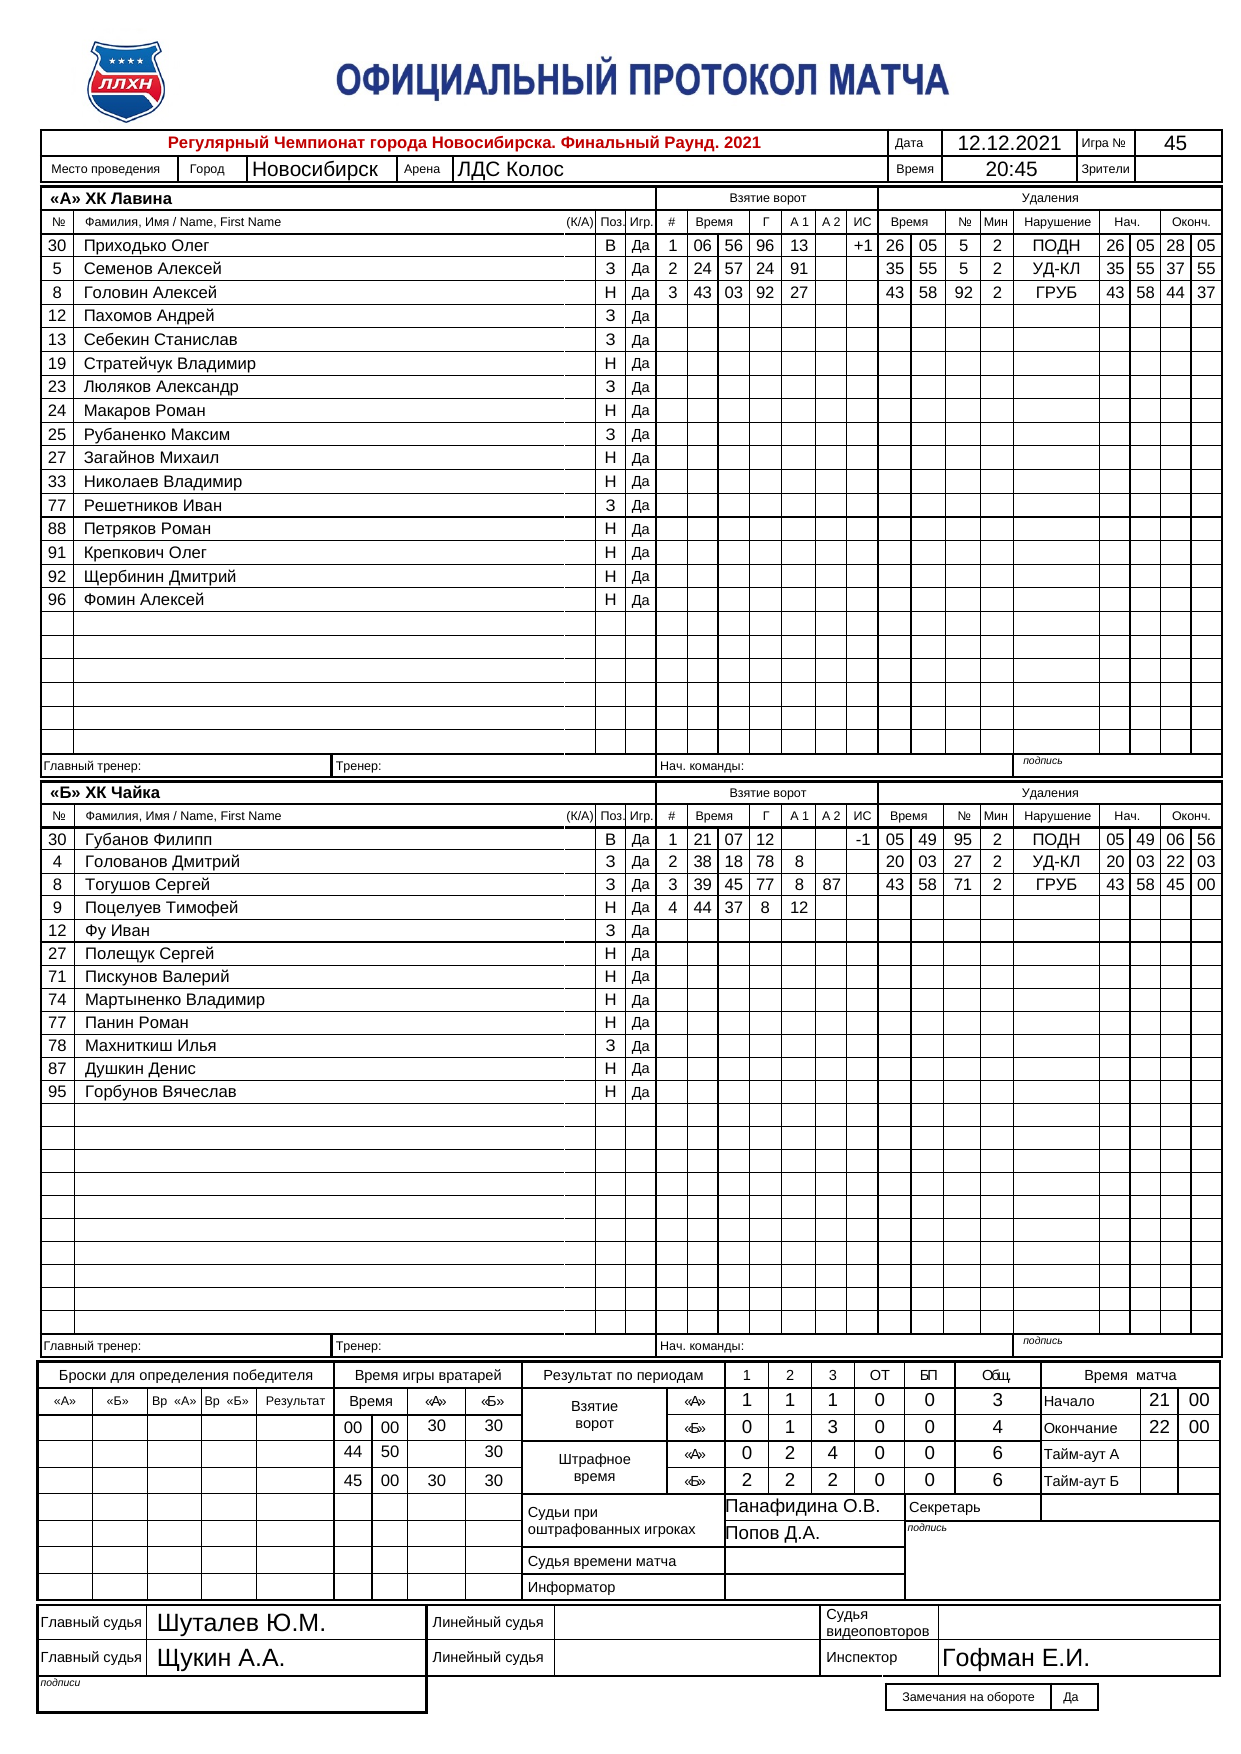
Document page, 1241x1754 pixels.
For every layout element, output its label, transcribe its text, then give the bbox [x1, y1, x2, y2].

table_cell [782, 446, 815, 469]
table_cell [912, 1219, 943, 1241]
table_cell [847, 399, 877, 422]
table_cell [74, 636, 564, 658]
table_cell Да [626, 257, 655, 280]
table_cell [1161, 1173, 1190, 1195]
table_cell Г [750, 211, 781, 233]
table_cell [944, 1196, 980, 1218]
table_cell [565, 281, 595, 303]
table_cell [1131, 920, 1160, 941]
table_cell [981, 1150, 1013, 1172]
table_cell 28 [1161, 235, 1190, 256]
table_cell Оконч. [1161, 211, 1221, 233]
table_cell [816, 257, 846, 280]
table_cell [847, 1150, 877, 1172]
table_cell ИС [847, 211, 877, 233]
table_cell [946, 399, 980, 422]
table_cell Шуталев Ю.М. [147, 1606, 425, 1639]
table_cell [879, 565, 910, 587]
table_cell [565, 1127, 595, 1149]
table_cell [202, 1468, 256, 1493]
table_cell [335, 1494, 371, 1520]
table_cell [626, 1265, 655, 1287]
table_cell [879, 494, 910, 516]
table_cell [847, 328, 877, 351]
table_cell [596, 636, 625, 658]
table_cell [1131, 943, 1160, 964]
table_cell [1100, 1288, 1129, 1310]
table_cell [981, 896, 1013, 918]
table_cell [1100, 565, 1129, 587]
table_cell [596, 1242, 625, 1264]
table_cell 57 [719, 257, 749, 280]
table_cell [1161, 494, 1190, 516]
table_cell [596, 1219, 625, 1241]
table_cell [1161, 1265, 1190, 1287]
table_cell [847, 943, 877, 964]
table_header «Б» ХК Чайка [42, 783, 655, 803]
table_cell [42, 1219, 74, 1241]
table_cell [944, 1035, 980, 1057]
table_cell [816, 1265, 846, 1287]
table_cell [847, 612, 877, 634]
table_cell [42, 659, 73, 682]
table_cell [657, 470, 687, 493]
table_cell подпись [1014, 1335, 1221, 1356]
table_cell [626, 1150, 655, 1172]
table_cell [879, 1012, 910, 1033]
table_cell 00 [1192, 874, 1221, 895]
table_cell Да [626, 1058, 655, 1079]
table_cell [1161, 989, 1190, 1011]
table_cell [879, 470, 910, 493]
table_cell [719, 1081, 749, 1103]
table_cell [596, 1150, 625, 1172]
table_cell 03 [1131, 850, 1160, 872]
table_cell [42, 707, 73, 729]
table_cell [816, 588, 846, 611]
table_cell [847, 1081, 877, 1103]
table_cell [944, 1242, 980, 1264]
table_cell З [596, 494, 625, 516]
table_cell [981, 1242, 1013, 1264]
table_cell [565, 707, 595, 729]
table_cell [782, 1058, 815, 1079]
table_cell [596, 707, 625, 729]
table_cell [847, 920, 877, 941]
table_cell [74, 612, 564, 634]
table_cell Поз. [596, 211, 625, 233]
table_cell [750, 943, 781, 964]
table_cell [946, 683, 980, 706]
table_cell [657, 399, 687, 422]
table_cell [1131, 1150, 1160, 1172]
table_cell [879, 966, 910, 987]
table_cell [879, 683, 910, 706]
table_cell [1192, 920, 1221, 941]
table_cell [912, 966, 943, 987]
table_cell [981, 376, 1013, 398]
table_cell Да [626, 328, 655, 351]
table_cell [1100, 896, 1129, 918]
table_cell [1131, 612, 1160, 634]
table_cell [750, 446, 781, 469]
table_cell Н [596, 966, 625, 987]
table_cell [847, 683, 877, 706]
table_cell 38 [688, 850, 717, 872]
table_cell [981, 423, 1013, 445]
table_cell [1100, 399, 1129, 422]
table_cell [816, 518, 846, 540]
table_cell 58 [912, 281, 945, 303]
table_cell [202, 1494, 256, 1520]
table_cell «А» [668, 1389, 724, 1413]
table_cell [1014, 352, 1099, 374]
table_cell [879, 730, 910, 753]
table_cell [981, 565, 1013, 587]
table_cell [782, 470, 815, 493]
table_cell Гофман Е.И. [939, 1640, 1219, 1675]
table_cell [373, 1494, 407, 1520]
table_cell [879, 399, 910, 422]
table_cell [39, 1547, 92, 1573]
table_header Общ. [956, 1363, 1040, 1387]
table_cell [428, 1677, 882, 1711]
table_cell [1192, 1265, 1221, 1287]
table_cell [750, 1058, 781, 1079]
table_cell [879, 1196, 910, 1218]
table_cell Игр. [626, 805, 655, 826]
table_cell [879, 305, 910, 327]
table_cell [847, 565, 877, 587]
table_cell Н [596, 1012, 625, 1033]
table_cell [981, 920, 1013, 941]
table_cell [626, 1242, 655, 1264]
table_cell 00 [335, 1416, 371, 1440]
table_cell [847, 588, 877, 611]
table_cell [981, 943, 1013, 964]
table_cell [1100, 920, 1129, 941]
table_cell [1161, 541, 1190, 564]
table_cell [879, 659, 910, 682]
table_cell # [657, 211, 687, 233]
table_cell [148, 1574, 201, 1599]
table_cell [946, 659, 980, 682]
table_cell [912, 636, 945, 658]
table_cell 23 [42, 376, 73, 398]
table_cell [688, 636, 717, 658]
table_cell [93, 1521, 147, 1546]
table_cell [879, 1058, 910, 1079]
table_cell З [596, 423, 625, 445]
table_cell [946, 494, 980, 516]
table_cell Нарушение [1014, 211, 1099, 233]
table_cell Фу Иван [75, 920, 564, 941]
table_cell [912, 1058, 943, 1079]
table_cell 0 [855, 1442, 904, 1467]
table_cell [782, 943, 815, 964]
table_cell [1161, 518, 1190, 540]
table_cell [879, 1104, 910, 1126]
table_cell [1192, 1173, 1221, 1195]
table_cell [148, 1521, 201, 1546]
table_cell [466, 1521, 521, 1546]
table_header 12.12.2021 [943, 131, 1076, 155]
table_cell [912, 659, 945, 682]
table_cell [782, 399, 815, 422]
table_cell [879, 1265, 910, 1287]
table_cell 37 [719, 896, 749, 918]
table_cell [847, 1035, 877, 1057]
table_cell [816, 235, 846, 256]
table_cell Да [626, 518, 655, 540]
table_cell 49 [912, 829, 943, 849]
table_cell [782, 494, 815, 516]
table_cell 2 [981, 874, 1013, 895]
table_cell [1014, 328, 1099, 351]
table_cell [657, 1127, 687, 1149]
table_cell [1131, 1242, 1160, 1264]
table_cell [1100, 494, 1129, 516]
table_cell 78 [750, 850, 781, 872]
table_cell [1131, 636, 1160, 658]
table_cell [1192, 1288, 1221, 1310]
table_cell [879, 1242, 910, 1264]
table_cell Г [750, 805, 781, 826]
table_cell [1131, 376, 1160, 398]
table_cell [946, 328, 980, 351]
table_cell [981, 1288, 1013, 1310]
table_cell [879, 636, 910, 658]
table_cell [688, 966, 717, 987]
table_cell [782, 423, 815, 445]
table_cell [657, 376, 687, 398]
table_cell [1192, 943, 1221, 964]
table_cell [565, 850, 595, 872]
table_cell Семенов Алексей [74, 257, 564, 280]
table_cell [1131, 399, 1160, 422]
table_cell 92 [750, 281, 781, 303]
table_cell [657, 1265, 687, 1287]
table_cell [1192, 707, 1221, 729]
table_cell Щукин А.А. [147, 1640, 425, 1675]
table_cell [847, 989, 877, 1011]
table_cell 24 [42, 399, 73, 422]
table_cell Время [879, 211, 945, 233]
table_cell [257, 1521, 333, 1546]
table_cell 4 [42, 850, 74, 872]
table_cell [981, 446, 1013, 469]
table_cell [981, 352, 1013, 374]
table_cell [626, 1219, 655, 1241]
table_cell [816, 730, 846, 753]
table_cell [939, 1606, 1219, 1639]
table_cell [1100, 966, 1129, 987]
table_cell [750, 541, 781, 564]
table_cell [750, 1265, 781, 1287]
table_cell «А» [39, 1389, 92, 1413]
table_cell Н [596, 1058, 625, 1079]
table_cell [657, 966, 687, 987]
table_cell [39, 1441, 92, 1467]
table_cell [1014, 966, 1099, 987]
table_cell 56 [719, 235, 749, 256]
table_cell [626, 636, 655, 658]
table_header Да [1052, 1685, 1097, 1709]
table_cell Да [626, 399, 655, 422]
table_cell [816, 446, 846, 469]
table_cell [75, 1104, 564, 1126]
table_cell [74, 683, 564, 706]
table_cell [719, 328, 749, 351]
table_cell [981, 966, 1013, 987]
table_cell [1100, 1219, 1129, 1241]
table_cell Попов Д.А. [726, 1521, 904, 1546]
table_cell 24 [750, 257, 781, 280]
table_cell [879, 518, 910, 540]
table_cell Н [596, 446, 625, 469]
table_cell 2 [981, 257, 1013, 280]
table_cell [1192, 588, 1221, 611]
table_cell [719, 1058, 749, 1079]
table_cell [1161, 966, 1190, 987]
table_cell [1131, 730, 1160, 753]
table_cell [750, 352, 781, 374]
table_cell [688, 1196, 717, 1218]
table_cell Н [596, 399, 625, 422]
table_cell УД-КЛ [1014, 257, 1099, 280]
table_cell [688, 1265, 717, 1287]
table_cell Панафидина О.В. [726, 1495, 904, 1520]
table_cell [719, 989, 749, 1011]
table_cell [148, 1441, 201, 1467]
table_cell [847, 1265, 877, 1287]
table_cell Мин [981, 211, 1013, 233]
table_cell 05 [879, 829, 910, 849]
table_cell [981, 328, 1013, 351]
table_cell [847, 518, 877, 540]
table_cell [257, 1494, 333, 1520]
table_cell Время [688, 805, 749, 826]
table_cell [1192, 1127, 1221, 1149]
table_cell [782, 1288, 815, 1310]
table_cell [1161, 565, 1190, 587]
table_cell [565, 565, 595, 587]
table_cell [944, 1150, 980, 1172]
table_cell [981, 659, 1013, 682]
table_cell [719, 1196, 749, 1218]
table_cell подписи [39, 1677, 425, 1711]
table_cell [782, 328, 815, 351]
table_cell 78 [42, 1035, 74, 1057]
table_cell [657, 1288, 687, 1310]
table_header Взятие ворот [657, 188, 877, 209]
table_cell 35 [1100, 257, 1129, 280]
table_cell [39, 1494, 92, 1520]
table_cell [1131, 1173, 1160, 1195]
table_cell Н [596, 281, 625, 303]
table_cell [565, 943, 595, 964]
table_cell [1161, 1081, 1190, 1103]
table_cell Поцелуев Тимофей [75, 896, 564, 918]
table_cell [879, 1288, 910, 1310]
table_cell [912, 1288, 943, 1310]
table_cell [847, 896, 877, 918]
table_cell [1131, 565, 1160, 587]
table_cell [719, 446, 749, 469]
table_cell [1161, 1196, 1190, 1218]
table_cell [879, 328, 910, 351]
table_cell [657, 659, 687, 682]
table_cell [1136, 157, 1221, 181]
table_cell [42, 730, 73, 753]
table_cell Игр. [626, 211, 655, 233]
table_cell Информатор [523, 1575, 724, 1599]
table_cell [1131, 1219, 1160, 1241]
table_cell [879, 1081, 910, 1103]
table_cell [202, 1574, 256, 1599]
table_cell [1161, 446, 1190, 469]
table_cell [39, 1574, 92, 1599]
table_cell [688, 565, 717, 587]
table_cell [912, 518, 945, 540]
table_cell «Б» [668, 1415, 724, 1440]
table_cell подпись [1014, 755, 1221, 776]
table_cell [750, 659, 781, 682]
table_cell [42, 1288, 74, 1310]
table_cell [847, 1012, 877, 1033]
table_cell [1014, 1127, 1099, 1149]
table_cell Стратейчук Владимир [74, 352, 564, 374]
table_cell [719, 1150, 749, 1172]
table_cell Город [179, 157, 246, 181]
table_cell 3 [657, 874, 687, 895]
table_cell 0 [726, 1415, 768, 1440]
table_cell Судья времени матча [523, 1548, 724, 1573]
table_cell [847, 966, 877, 987]
table_cell [688, 1219, 717, 1241]
table_cell [565, 376, 595, 398]
table_cell [1192, 399, 1221, 422]
table_cell [565, 1058, 595, 1079]
table_header Взятие ворот [657, 783, 877, 803]
table_cell [257, 1574, 333, 1599]
table_cell [750, 636, 781, 658]
table_cell [565, 1196, 595, 1218]
table_cell 0 [855, 1415, 904, 1440]
table_cell [912, 305, 945, 327]
table_cell [912, 730, 945, 753]
table_cell [565, 683, 595, 706]
table_cell [626, 730, 655, 753]
table_cell [1192, 328, 1221, 351]
table_cell Линейный судья [428, 1606, 554, 1639]
table_cell [946, 352, 980, 374]
table_cell [944, 1081, 980, 1103]
table_cell [847, 1058, 877, 1079]
table_cell [719, 612, 749, 634]
table_cell Зрители [1078, 157, 1134, 181]
table_cell ЛДС Колос [454, 157, 887, 181]
table_cell Да [626, 588, 655, 611]
table_cell 12 [782, 896, 815, 918]
table_cell [944, 1173, 980, 1195]
table_cell 58 [1131, 281, 1160, 303]
table_cell 45 [335, 1468, 371, 1493]
table_cell -1 [847, 829, 877, 849]
table_cell [719, 1288, 749, 1310]
table_header 1 [726, 1363, 768, 1387]
table_cell [944, 1219, 980, 1241]
table_cell Судьи при оштрафованных игроках [523, 1495, 724, 1546]
table_cell [1131, 989, 1160, 1011]
table_cell [816, 943, 846, 964]
table_cell [750, 612, 781, 634]
table_cell [1161, 352, 1190, 374]
table_cell [1100, 588, 1129, 611]
table_cell [816, 470, 846, 493]
table_cell [946, 423, 980, 445]
table_cell [946, 588, 980, 611]
table_cell [657, 1219, 687, 1241]
table_cell [847, 730, 877, 753]
table_cell 87 [42, 1058, 74, 1079]
table_cell [981, 707, 1013, 729]
table_cell 30 [42, 829, 74, 849]
table_cell 27 [42, 446, 73, 469]
table_cell 44 [1161, 281, 1190, 303]
table_cell 2 [981, 829, 1013, 849]
table_cell [75, 1150, 564, 1172]
table_cell 27 [42, 943, 74, 964]
table_cell [782, 612, 815, 634]
table_cell [750, 683, 781, 706]
table_cell [1141, 1468, 1177, 1493]
table_cell [944, 1265, 980, 1287]
table_cell [565, 541, 595, 564]
table_cell Приходько Олег [74, 235, 564, 256]
table_cell Тайм-аут Б [1042, 1468, 1140, 1493]
table_cell [816, 1288, 846, 1310]
table_cell 2 [657, 257, 687, 280]
table_cell [782, 1196, 815, 1218]
table_cell Люляков Александр [74, 376, 564, 398]
table_cell [719, 565, 749, 587]
table_cell [75, 1311, 564, 1333]
table_cell [75, 1265, 564, 1287]
table_cell [1192, 446, 1221, 469]
table_cell З [596, 305, 625, 327]
table_cell [750, 966, 781, 987]
table_cell [946, 730, 980, 753]
table_cell [719, 541, 749, 564]
table_cell Нач. команды: [657, 1335, 1012, 1356]
table_cell 37 [1192, 281, 1221, 303]
table_cell [1161, 376, 1190, 398]
table_cell [688, 1035, 717, 1057]
table_cell [719, 966, 749, 987]
table_cell [1161, 1150, 1190, 1172]
table_cell 00 [373, 1416, 407, 1440]
table_cell [657, 494, 687, 516]
table_cell [981, 470, 1013, 493]
table_cell [1192, 966, 1221, 987]
table_cell [257, 1441, 333, 1467]
table_cell А 2 [816, 805, 846, 826]
table_cell [719, 518, 749, 540]
table_cell [93, 1468, 147, 1493]
table_cell [912, 920, 943, 941]
table_cell [782, 1265, 815, 1287]
table_cell [1100, 1035, 1129, 1057]
table_cell [719, 1127, 749, 1149]
table_cell 12 [750, 829, 781, 849]
table_cell Тайм-аут А [1042, 1441, 1140, 1467]
table_cell [912, 1150, 943, 1172]
table_cell [1161, 588, 1190, 611]
table_cell [1100, 446, 1129, 469]
table_cell [1100, 989, 1129, 1011]
table_cell 96 [42, 588, 73, 611]
table_cell [816, 989, 846, 1011]
table_cell [719, 423, 749, 445]
table_cell [565, 1081, 595, 1103]
table_cell [912, 1104, 943, 1126]
table_cell [750, 1219, 781, 1241]
table_cell [565, 588, 595, 611]
table_cell 20:45 [943, 157, 1076, 181]
table_cell [944, 966, 980, 987]
table_cell 06 [688, 235, 717, 256]
table_cell 0 [855, 1468, 904, 1493]
table_cell [688, 683, 717, 706]
table_cell [946, 707, 980, 729]
table_cell [1014, 541, 1099, 564]
table_cell [657, 352, 687, 374]
table_cell [1014, 1196, 1099, 1218]
table_cell [782, 683, 815, 706]
table_cell [1161, 896, 1190, 918]
table_cell [719, 305, 749, 327]
table_cell [1161, 659, 1190, 682]
table_cell [657, 1150, 687, 1172]
table_cell [565, 636, 595, 658]
table_cell [912, 565, 945, 587]
table_cell [1161, 1219, 1190, 1241]
table_cell [657, 989, 687, 1011]
table_cell [981, 1173, 1013, 1195]
table_cell [750, 1127, 781, 1149]
table_cell [946, 376, 980, 398]
table_cell [1161, 470, 1190, 493]
table_cell [719, 352, 749, 374]
table_cell Да [626, 1081, 655, 1103]
table_cell [750, 588, 781, 611]
table_cell [373, 1574, 407, 1599]
table_cell [1131, 494, 1160, 516]
table_cell 95 [42, 1081, 74, 1103]
table_cell 30 [466, 1468, 521, 1493]
table_cell [816, 850, 846, 872]
table_cell 3 [657, 281, 687, 303]
table_cell 1 [769, 1415, 811, 1440]
table_cell Да [626, 829, 655, 849]
table_cell 21 [688, 829, 717, 849]
table_cell 05 [1131, 235, 1160, 256]
table_cell [408, 1494, 465, 1520]
table_cell [981, 989, 1013, 1011]
table_cell 18 [719, 850, 749, 872]
table_cell [565, 829, 595, 849]
table_cell [912, 446, 945, 469]
table_cell [879, 376, 910, 398]
table_cell [1131, 1104, 1160, 1126]
table_cell А 2 [816, 211, 846, 233]
table_cell [657, 588, 687, 611]
table_cell Вр «А» [148, 1389, 201, 1413]
table_cell [847, 281, 877, 303]
table_cell [719, 494, 749, 516]
table_cell [148, 1547, 201, 1573]
table_cell [750, 470, 781, 493]
table_cell [1014, 1288, 1099, 1310]
table_cell [719, 730, 749, 753]
table_cell 06 [1161, 829, 1190, 849]
table_cell [565, 966, 595, 987]
table_cell [782, 376, 815, 398]
table_header Время матча [1042, 1363, 1219, 1387]
table_header Результат по периодам [523, 1363, 724, 1387]
table_cell [816, 659, 846, 682]
table_cell [816, 636, 846, 658]
table_cell (К/А) [565, 805, 595, 826]
table_cell 30 [42, 235, 73, 256]
table_cell 03 [912, 850, 943, 872]
table_cell [1131, 518, 1160, 540]
table_cell [657, 565, 687, 587]
table_cell 8 [782, 850, 815, 872]
table_cell 6 [956, 1468, 1040, 1493]
table_cell [816, 1150, 846, 1172]
table_cell [1161, 730, 1190, 753]
table_cell 37 [1161, 257, 1190, 280]
table_cell [42, 683, 73, 706]
table_cell 49 [1131, 829, 1160, 849]
table_cell [1179, 1468, 1219, 1493]
table_cell Новосибирск [248, 157, 396, 181]
table_cell [1014, 423, 1099, 445]
table_cell [847, 636, 877, 658]
table_cell [912, 1242, 943, 1264]
table_cell Время [688, 211, 749, 233]
table_cell [816, 1035, 846, 1057]
table_cell [847, 874, 877, 895]
table_cell [657, 1173, 687, 1195]
table_cell [1192, 1058, 1221, 1079]
table_cell [657, 1035, 687, 1057]
table_cell [335, 1574, 371, 1599]
table_cell 05 [1100, 829, 1129, 849]
table_cell [688, 1150, 717, 1172]
table_cell [1192, 1219, 1221, 1241]
table_cell 26 [879, 235, 910, 256]
table_header «А» ХК Лавина [42, 188, 655, 209]
table_cell Время [335, 1389, 407, 1413]
table_header БП [905, 1363, 954, 1387]
table_cell 77 [750, 874, 781, 895]
table_cell [596, 612, 625, 634]
table_cell 12 [42, 920, 74, 941]
table_cell [750, 1104, 781, 1126]
table_cell 45 [719, 874, 749, 895]
table_cell Да [626, 989, 655, 1011]
table_header Дата [889, 131, 941, 155]
table_cell [782, 541, 815, 564]
table_cell 19 [42, 352, 73, 374]
table_cell [1161, 305, 1190, 327]
table_cell [42, 1196, 74, 1218]
table_cell [1161, 683, 1190, 706]
table_cell 00 [1179, 1389, 1219, 1413]
table_cell Главный тренер: [42, 1335, 330, 1356]
table_cell Да [626, 446, 655, 469]
table_cell [1131, 470, 1160, 493]
table_cell [565, 399, 595, 422]
table_cell [847, 494, 877, 516]
table_cell 25 [42, 423, 73, 445]
table_cell [981, 588, 1013, 611]
table_cell Начало [1042, 1389, 1140, 1413]
table_cell [1014, 470, 1099, 493]
table_cell Голованов Дмитрий [75, 850, 564, 872]
table_cell [1192, 470, 1221, 493]
table_cell [782, 1104, 815, 1126]
table_cell Тренер: [333, 1335, 655, 1356]
table_cell [782, 352, 815, 374]
table_cell [1131, 305, 1160, 327]
table_cell [1192, 376, 1221, 398]
table_cell № [944, 805, 980, 826]
table_cell [596, 1196, 625, 1218]
table_cell [75, 1219, 564, 1241]
table_cell Да [626, 494, 655, 516]
table_cell 8 [42, 281, 73, 303]
table_cell З [596, 874, 625, 895]
table_header Удаления [879, 188, 1221, 209]
table_cell 50 [373, 1441, 407, 1467]
table_cell [565, 1265, 595, 1287]
table_cell Штрафное время [523, 1442, 666, 1493]
table_cell [555, 1640, 819, 1675]
table_cell [1161, 1104, 1190, 1126]
table_cell Да [626, 850, 655, 872]
table_cell Поз. [596, 805, 625, 826]
table_cell [750, 989, 781, 1011]
table_cell [93, 1441, 147, 1467]
table_cell [596, 1311, 625, 1333]
table_cell [565, 1150, 595, 1172]
table_cell [981, 1104, 1013, 1126]
table_cell [847, 1196, 877, 1218]
table_cell [847, 659, 877, 682]
table_cell [657, 943, 687, 964]
table_cell [657, 730, 687, 753]
table_cell Н [596, 896, 625, 918]
table_cell [946, 518, 980, 540]
table_cell [1131, 707, 1160, 729]
table_cell +1 [847, 235, 877, 256]
table_cell А 1 [782, 211, 815, 233]
table_cell [879, 1173, 910, 1195]
table_cell [912, 494, 945, 516]
table_cell [1192, 1150, 1221, 1172]
table_cell [912, 1127, 943, 1149]
table_cell Н [596, 943, 625, 964]
table_cell 58 [1131, 874, 1160, 895]
table_header 3 [812, 1363, 854, 1387]
table_cell [847, 707, 877, 729]
table_cell [847, 1288, 877, 1310]
table_cell [565, 1288, 595, 1310]
table_cell [750, 920, 781, 941]
table_cell [1192, 518, 1221, 540]
table_cell [719, 920, 749, 941]
table_cell [912, 1081, 943, 1103]
table_cell 05 [1192, 235, 1221, 256]
table_cell [202, 1521, 256, 1546]
table_cell 05 [912, 235, 945, 256]
table_cell [565, 1012, 595, 1033]
table_cell 4 [657, 896, 687, 918]
table_cell [257, 1547, 333, 1573]
table_cell [750, 730, 781, 753]
table_cell [1131, 1081, 1160, 1103]
table_cell [719, 1265, 749, 1287]
table_cell 0 [855, 1389, 904, 1413]
table_cell [946, 565, 980, 587]
table_cell Николаев Владимир [74, 470, 564, 493]
table_cell 92 [946, 281, 980, 303]
table_cell [1014, 1265, 1099, 1287]
table_cell [816, 399, 846, 422]
table_cell [847, 257, 877, 280]
table_cell № [42, 805, 74, 826]
table_cell [688, 470, 717, 493]
table_cell 77 [42, 1012, 74, 1033]
table_cell [688, 1173, 717, 1195]
table_cell [816, 1219, 846, 1241]
table_cell [782, 636, 815, 658]
table_cell [816, 612, 846, 634]
table_cell [1161, 1311, 1190, 1333]
table_cell [565, 305, 595, 327]
table_cell [1131, 659, 1160, 682]
table_cell 2 [981, 281, 1013, 303]
table_cell [1014, 896, 1099, 918]
table_cell [981, 1127, 1013, 1149]
table_cell [1192, 636, 1221, 658]
table_cell [719, 1035, 749, 1057]
table_cell [719, 1104, 749, 1126]
table_cell [1014, 943, 1099, 964]
table_cell Да [626, 376, 655, 398]
table_cell [1131, 1288, 1160, 1310]
table_cell [466, 1574, 521, 1599]
table_cell [657, 1196, 687, 1218]
table_cell [1192, 565, 1221, 587]
table_cell 33 [42, 470, 73, 493]
table_cell [257, 1468, 333, 1493]
table_cell З [596, 920, 625, 941]
table_cell Да [626, 352, 655, 374]
table_cell [1100, 1311, 1129, 1333]
table_cell [688, 305, 717, 327]
table_cell [596, 1265, 625, 1287]
table_cell [1192, 1012, 1221, 1033]
table_cell 21 [1141, 1389, 1177, 1413]
table_cell [816, 541, 846, 564]
table_cell ПОДН [1014, 829, 1099, 849]
table_cell УД-КЛ [1014, 850, 1099, 872]
table_cell [726, 1575, 904, 1599]
table_cell ИС [847, 805, 877, 826]
table_header Игра № [1078, 131, 1134, 155]
table_cell Душкин Денис [75, 1058, 564, 1079]
table_cell [782, 920, 815, 941]
table_cell [466, 1494, 521, 1520]
table_cell 43 [688, 281, 717, 303]
table_cell 24 [688, 257, 717, 280]
table_cell [75, 1242, 564, 1264]
table_cell [879, 1311, 910, 1333]
table_cell [750, 1012, 781, 1033]
table_cell [1014, 518, 1099, 540]
table_cell [912, 352, 945, 374]
table_cell [555, 1606, 819, 1639]
table_cell Да [626, 966, 655, 987]
table_cell 91 [782, 257, 815, 280]
table_cell [981, 1265, 1013, 1287]
table_cell З [596, 850, 625, 872]
table_cell [657, 423, 687, 445]
table_cell Макаров Роман [74, 399, 564, 422]
table_cell Рубаненко Максим [74, 423, 564, 445]
table_cell [1161, 1012, 1190, 1033]
table_cell [719, 1311, 749, 1333]
table_cell [408, 1521, 465, 1546]
table_cell [879, 896, 910, 918]
picture [5, 28, 1179, 129]
table_cell В [596, 829, 625, 849]
table_cell [1131, 966, 1160, 987]
table_cell [1100, 683, 1129, 706]
table_cell [626, 683, 655, 706]
table_cell [1192, 1104, 1221, 1126]
table_cell [565, 494, 595, 516]
table_cell [782, 1219, 815, 1241]
table_cell [726, 1548, 904, 1573]
table_cell [1131, 328, 1160, 351]
table_cell [626, 659, 655, 682]
table_cell Горбунов Вячеслав [75, 1081, 564, 1103]
table_cell З [596, 376, 625, 398]
table_cell [688, 494, 717, 516]
table_cell [1192, 1311, 1221, 1333]
table_cell [847, 352, 877, 374]
table_cell [1161, 399, 1190, 422]
table_cell [912, 1311, 943, 1333]
table_cell [565, 896, 595, 918]
table_cell [847, 1219, 877, 1241]
table_cell [688, 920, 717, 941]
table_cell [688, 730, 717, 753]
table_cell [202, 1416, 256, 1440]
table_cell [782, 966, 815, 987]
table_cell [981, 399, 1013, 422]
table_cell [816, 1058, 846, 1079]
table_cell [1179, 1441, 1219, 1467]
table_cell [1161, 1127, 1190, 1149]
table_cell [782, 659, 815, 682]
table_cell 56 [1192, 829, 1221, 849]
table_cell [657, 1242, 687, 1264]
table_cell [1100, 1012, 1129, 1033]
table_cell [1192, 896, 1221, 918]
table_cell 07 [719, 829, 749, 849]
table_cell [750, 1150, 781, 1172]
table_cell Секретарь [906, 1495, 1040, 1520]
table_cell [148, 1468, 201, 1493]
table_cell [42, 1150, 74, 1172]
table_cell Линейный судья [428, 1640, 554, 1675]
table_cell [719, 470, 749, 493]
table_cell 87 [816, 874, 846, 895]
table_cell [626, 1173, 655, 1195]
table_cell 8 [42, 874, 74, 895]
table_cell 20 [1100, 850, 1129, 872]
table_cell [93, 1547, 147, 1573]
table_cell [657, 541, 687, 564]
table_cell [879, 541, 910, 564]
table_cell [1131, 1127, 1160, 1149]
table_cell Мин [981, 805, 1013, 826]
table_cell [74, 730, 564, 753]
table_cell [981, 1058, 1013, 1079]
table_cell [782, 1242, 815, 1264]
table_cell 39 [688, 874, 717, 895]
table_cell [657, 518, 687, 540]
table_cell [1100, 636, 1129, 658]
table_cell «Б» [93, 1389, 147, 1413]
table_cell [565, 730, 595, 753]
table_cell [879, 943, 910, 964]
table_cell [1192, 494, 1221, 516]
table_cell [1100, 1242, 1129, 1264]
table_cell [688, 376, 717, 398]
table_cell [944, 1127, 980, 1149]
table_cell [626, 1288, 655, 1310]
table_cell [719, 659, 749, 682]
table_cell [148, 1494, 201, 1520]
table_cell 71 [42, 966, 74, 987]
table_cell [719, 1012, 749, 1033]
table_cell [1014, 446, 1099, 469]
table_cell [782, 305, 815, 327]
table_cell [847, 376, 877, 398]
table_cell [1100, 328, 1129, 351]
table_cell [879, 1127, 910, 1149]
table_cell 43 [879, 281, 910, 303]
table_cell [1161, 1242, 1190, 1264]
table_cell [688, 1288, 717, 1310]
table_cell [75, 1173, 564, 1195]
table_cell [1161, 1058, 1190, 1079]
table_cell 43 [1100, 281, 1129, 303]
table_cell 13 [782, 235, 815, 256]
table_cell [912, 896, 943, 918]
table_cell 77 [42, 494, 73, 516]
table_cell [879, 1219, 910, 1241]
table_cell [944, 896, 980, 918]
table_cell [565, 1173, 595, 1195]
table_cell 0 [905, 1389, 954, 1413]
table_cell [1100, 1127, 1129, 1149]
table_cell [981, 541, 1013, 564]
table_cell Да [626, 1035, 655, 1057]
table_cell [946, 305, 980, 327]
table_cell [688, 1012, 717, 1033]
table_cell [1161, 1035, 1190, 1057]
table_cell [688, 659, 717, 682]
table_cell Н [596, 518, 625, 540]
table_cell [1014, 730, 1099, 753]
table_cell [657, 1311, 687, 1333]
table_cell Тренер: [333, 755, 655, 776]
table_cell [1100, 1150, 1129, 1172]
table_cell Да [626, 1012, 655, 1033]
table_cell 0 [905, 1415, 954, 1440]
table_cell Инспектор [821, 1640, 938, 1675]
table_cell Н [596, 541, 625, 564]
table_cell Крепкович Олег [74, 541, 564, 564]
table_header 2 [769, 1363, 811, 1387]
table_cell [1014, 1081, 1099, 1103]
table_cell [879, 920, 910, 941]
table_cell [688, 1058, 717, 1079]
table_cell [1014, 612, 1099, 634]
table_cell [912, 1265, 943, 1287]
table_cell 1 [769, 1389, 811, 1413]
table_cell Арена [398, 157, 452, 181]
table_cell [565, 920, 595, 941]
table_cell [847, 305, 877, 327]
table_cell [981, 636, 1013, 658]
table_cell 26 [1100, 235, 1129, 256]
table_cell [1131, 1012, 1160, 1033]
table_cell [1161, 943, 1190, 964]
table_cell З [596, 257, 625, 280]
table_cell [1014, 683, 1099, 706]
table_header Броски для определения победителя [39, 1363, 333, 1387]
table_cell [688, 989, 717, 1011]
table_cell Место проведения [42, 157, 177, 181]
table_cell [565, 1104, 595, 1126]
table_cell [782, 518, 815, 540]
table_cell Время [889, 157, 941, 181]
table_cell [1014, 920, 1099, 941]
table_cell [1131, 1265, 1160, 1287]
table_cell [565, 612, 595, 634]
table_cell [912, 1196, 943, 1218]
table_cell Н [596, 588, 625, 611]
table_cell [912, 1173, 943, 1195]
table_cell [847, 1127, 877, 1149]
table_cell [816, 829, 846, 849]
table_cell [1100, 1265, 1129, 1287]
table_cell [1100, 707, 1129, 729]
table_cell [719, 943, 749, 964]
table_cell [1100, 423, 1129, 445]
table_cell Да [626, 305, 655, 327]
table_cell Решетников Иван [74, 494, 564, 516]
table_cell [1192, 1035, 1221, 1057]
table_cell [981, 683, 1013, 706]
table_cell [1100, 1058, 1129, 1079]
table_cell Панин Роман [75, 1012, 564, 1033]
table_cell [39, 1416, 92, 1440]
table_cell 2 [657, 850, 687, 872]
table_cell [816, 966, 846, 987]
table_cell [1014, 1173, 1099, 1195]
table_cell Нач. [1100, 211, 1160, 233]
table_cell [847, 1104, 877, 1126]
table_cell [816, 1081, 846, 1103]
table_cell [688, 943, 717, 964]
table_cell [565, 470, 595, 493]
table_cell 44 [335, 1441, 371, 1467]
table_cell [782, 1311, 815, 1333]
table_cell [688, 328, 717, 351]
table_cell [626, 612, 655, 634]
table_cell [565, 989, 595, 1011]
table_cell [981, 730, 1013, 753]
table_cell [847, 446, 877, 469]
table_cell [816, 920, 846, 941]
table_cell [847, 541, 877, 564]
table_cell [596, 1127, 625, 1149]
table_cell 2 [726, 1468, 768, 1493]
table_cell [946, 446, 980, 469]
table_cell [565, 423, 595, 445]
table_cell [1100, 1196, 1129, 1218]
table_cell 22 [1141, 1415, 1177, 1440]
table_header 45 [1136, 131, 1221, 155]
table_cell [1099, 1682, 1220, 1711]
table_cell [688, 541, 717, 564]
table_cell В [596, 235, 625, 256]
table_cell [782, 1127, 815, 1149]
table_cell [657, 636, 687, 658]
table_cell [1014, 1311, 1099, 1333]
table_cell [1192, 305, 1221, 327]
table_cell 9 [42, 896, 74, 918]
table_cell Петряков Роман [74, 518, 564, 540]
table_cell [1161, 423, 1190, 445]
table_cell Мартыненко Владимир [75, 989, 564, 1011]
table_cell 0 [726, 1442, 768, 1467]
table_cell 4 [956, 1415, 1040, 1440]
table_cell [912, 470, 945, 493]
table_cell [816, 352, 846, 374]
table_cell [688, 707, 717, 729]
table_cell [912, 707, 945, 729]
table_cell [688, 588, 717, 611]
table_cell 55 [1131, 257, 1160, 280]
table_cell [879, 707, 910, 729]
table_cell [847, 470, 877, 493]
table_cell [1014, 989, 1099, 1011]
table_cell [1100, 943, 1129, 964]
table_cell Вр «Б» [202, 1389, 256, 1413]
table_cell [39, 1468, 92, 1493]
table_cell Оконч. [1161, 805, 1221, 826]
table_cell [816, 1196, 846, 1218]
table_cell Да [626, 943, 655, 964]
table_cell [944, 1288, 980, 1310]
table_cell 71 [944, 874, 980, 895]
table_cell [596, 1173, 625, 1195]
table_cell Нач. [1100, 805, 1160, 826]
table_cell [782, 730, 815, 753]
table_cell Да [626, 874, 655, 895]
table_cell [1014, 1242, 1099, 1264]
table_cell 95 [944, 829, 980, 849]
table_cell [912, 376, 945, 398]
table_cell [750, 494, 781, 516]
table_cell [1131, 1311, 1160, 1333]
table_cell ПОДН [1014, 235, 1099, 256]
table_cell [816, 1173, 846, 1195]
table_cell 30 [466, 1416, 521, 1440]
table_cell [750, 1311, 781, 1333]
table_cell 1 [657, 829, 687, 849]
table_cell 0 [905, 1468, 954, 1493]
table_cell [750, 399, 781, 422]
table_cell [565, 257, 595, 280]
table_cell Головин Алексей [74, 281, 564, 303]
table_cell [816, 707, 846, 729]
table_cell [335, 1547, 371, 1573]
table_cell [782, 707, 815, 729]
table_cell 2 [981, 850, 1013, 872]
table_cell # [657, 805, 687, 826]
table_cell [750, 518, 781, 540]
table_cell 1 [657, 235, 687, 256]
table_cell [1014, 588, 1099, 611]
table_cell 96 [750, 235, 781, 256]
table_cell [657, 446, 687, 469]
table_cell [782, 829, 815, 849]
table_cell [688, 352, 717, 374]
table_cell Да [626, 470, 655, 493]
table_cell № [42, 211, 73, 233]
table_cell [565, 352, 595, 374]
table_cell [981, 612, 1013, 634]
table_cell [879, 352, 910, 374]
table_cell [42, 612, 73, 634]
table_cell (К/А) [565, 211, 595, 233]
table_cell [816, 1127, 846, 1149]
table_cell 44 [688, 896, 717, 918]
table_cell [816, 896, 846, 918]
table_cell [782, 588, 815, 611]
table_cell [1192, 659, 1221, 682]
table_cell [688, 518, 717, 540]
table_cell [1014, 1035, 1099, 1057]
table_cell [565, 235, 595, 256]
table_cell [626, 707, 655, 729]
table_cell [1100, 659, 1129, 682]
table_cell 8 [782, 874, 815, 895]
table_cell [1161, 612, 1190, 634]
table_cell 30 [408, 1416, 465, 1440]
table_cell [1192, 730, 1221, 753]
table_cell [657, 1104, 687, 1126]
table_cell [565, 1219, 595, 1241]
table_cell [596, 1288, 625, 1310]
table_cell [74, 659, 564, 682]
table_cell [912, 588, 945, 611]
table_cell [981, 494, 1013, 516]
table_cell [912, 989, 943, 1011]
table_cell [202, 1547, 256, 1573]
table_cell [596, 683, 625, 706]
table_cell 13 [42, 328, 73, 351]
table_cell 00 [1179, 1415, 1219, 1440]
table_cell [657, 328, 687, 351]
table_cell 45 [1161, 874, 1190, 895]
table_cell [626, 1104, 655, 1126]
table_cell [1131, 1058, 1160, 1079]
table_cell 2 [769, 1468, 811, 1493]
table_cell [816, 1104, 846, 1126]
table_cell [1100, 612, 1129, 634]
table_cell [1131, 423, 1160, 445]
table_cell [657, 683, 687, 706]
table_cell Н [596, 470, 625, 493]
table_cell Пискунов Валерий [75, 966, 564, 987]
table_cell 55 [1192, 257, 1221, 280]
table_cell [750, 1173, 781, 1195]
table_cell [912, 1012, 943, 1033]
table_cell 1 [726, 1389, 768, 1413]
table_cell [1131, 588, 1160, 611]
table_cell [944, 1058, 980, 1079]
table_cell 4 [812, 1442, 854, 1467]
table_cell [719, 588, 749, 611]
table_cell [1131, 352, 1160, 374]
table_cell [816, 1242, 846, 1264]
table_cell [657, 1058, 687, 1079]
table_cell [981, 1012, 1013, 1033]
table_cell [1100, 305, 1129, 327]
table_cell [944, 1104, 980, 1126]
table_cell [1014, 659, 1099, 682]
table_cell Полещук Сергей [75, 943, 564, 964]
table_cell [466, 1547, 521, 1573]
table_cell [912, 423, 945, 445]
table_cell [816, 565, 846, 587]
table_cell [944, 943, 980, 964]
table_cell Да [626, 896, 655, 918]
table_cell Результат [257, 1389, 333, 1413]
table_cell [719, 1219, 749, 1241]
table_cell [688, 446, 717, 469]
table_cell Махниткиш Илья [75, 1035, 564, 1057]
table_cell [946, 612, 980, 634]
table_cell «Б » [466, 1389, 521, 1413]
table_cell 92 [42, 565, 73, 587]
table_cell 1 [812, 1389, 854, 1413]
table_cell 3 [812, 1415, 854, 1440]
table_cell [688, 1127, 717, 1149]
table_cell [1131, 446, 1160, 469]
table_cell Да [626, 423, 655, 445]
table_cell [626, 1311, 655, 1333]
table_cell [1161, 328, 1190, 351]
table_cell ГРУБ [1014, 281, 1099, 303]
table_cell [1100, 470, 1129, 493]
table_cell [879, 612, 910, 634]
table_cell [750, 1035, 781, 1057]
table_cell [782, 1012, 815, 1033]
table_cell [847, 1242, 877, 1264]
table_cell [782, 989, 815, 1011]
table_cell [42, 1242, 74, 1264]
table_cell 2 [812, 1468, 854, 1493]
table_cell 2 [769, 1442, 811, 1467]
table_cell 58 [912, 874, 943, 895]
table_cell 88 [42, 518, 73, 540]
table_cell 43 [879, 874, 910, 895]
table_cell 27 [944, 850, 980, 872]
table_cell [75, 1127, 564, 1149]
table_cell [373, 1547, 407, 1573]
table_cell [981, 305, 1013, 327]
table_cell [1100, 730, 1129, 753]
table_cell [408, 1547, 465, 1573]
table_cell [879, 989, 910, 1011]
table_cell [408, 1441, 465, 1467]
table_cell [565, 328, 595, 351]
table_cell [981, 1311, 1013, 1333]
table_cell [816, 1012, 846, 1033]
table_cell Взятие ворот [523, 1389, 666, 1440]
table_cell [688, 399, 717, 422]
table_cell Щербинин Дмитрий [74, 565, 564, 587]
table_cell [1161, 920, 1190, 941]
table_cell [657, 305, 687, 327]
table_cell 00 [373, 1468, 407, 1493]
table_cell Фамилия, Имя / Name, First Name [74, 211, 565, 233]
table_cell [565, 874, 595, 895]
table_cell [719, 1173, 749, 1195]
table_cell [912, 683, 945, 706]
table_cell [719, 707, 749, 729]
table_cell [202, 1441, 256, 1467]
table_cell [883, 1677, 1220, 1681]
table_cell [1192, 612, 1221, 634]
table_cell [879, 588, 910, 611]
table_cell [93, 1494, 147, 1520]
table_cell [981, 1219, 1013, 1241]
table_cell 20 [879, 850, 910, 872]
table_cell [981, 1035, 1013, 1057]
table_cell [750, 423, 781, 445]
table_cell [335, 1521, 371, 1546]
table_cell [1100, 541, 1129, 564]
table_cell Н [596, 989, 625, 1011]
table_cell [879, 1035, 910, 1057]
table_cell [879, 446, 910, 469]
table_cell Да [626, 235, 655, 256]
table_cell З [596, 1035, 625, 1057]
table_header Регулярный Чемпионат города Новосибирска. Финальный Раунд. 2021 [42, 131, 887, 155]
table_cell [1192, 541, 1221, 564]
table_cell 2 [981, 235, 1013, 256]
table_cell [93, 1416, 147, 1440]
table_cell [657, 1081, 687, 1103]
table_cell [1100, 1104, 1129, 1126]
table_cell [1014, 1058, 1099, 1079]
table_cell [688, 1242, 717, 1264]
table_cell [1131, 541, 1160, 564]
table_cell [912, 943, 943, 964]
table_cell [1014, 1012, 1099, 1033]
table_cell Загайнов Михаил [74, 446, 564, 469]
table_cell [657, 707, 687, 729]
table_cell [1100, 352, 1129, 374]
table_cell [816, 1311, 846, 1333]
table_cell [750, 1242, 781, 1264]
table_cell [816, 494, 846, 516]
table_cell [688, 1311, 717, 1333]
table_cell [879, 1150, 910, 1172]
table_cell [626, 1196, 655, 1218]
table_cell [1131, 683, 1160, 706]
table_cell [750, 1196, 781, 1218]
table_cell 5 [946, 257, 980, 280]
table_cell [565, 446, 595, 469]
table_cell [816, 376, 846, 398]
table_header Замечания на обороте [887, 1685, 1050, 1709]
table_cell Да [626, 281, 655, 303]
table_cell [596, 659, 625, 682]
table_cell 0 [905, 1442, 954, 1467]
table_cell Главный судья [39, 1640, 146, 1675]
table_cell [750, 1288, 781, 1310]
table_cell [688, 1104, 717, 1126]
table_cell [657, 920, 687, 941]
table_cell [1192, 1196, 1221, 1218]
table_cell А 1 [782, 805, 815, 826]
table_cell [1161, 1288, 1190, 1310]
table_cell [719, 399, 749, 422]
table_cell [1042, 1495, 1219, 1520]
table_cell [944, 989, 980, 1011]
table_cell 30 [408, 1468, 465, 1493]
table_cell Фамилия, Имя / Name, First Name [75, 805, 565, 826]
table_cell [1192, 352, 1221, 374]
table_cell [42, 1127, 74, 1149]
table_cell Да [626, 541, 655, 564]
table_cell [946, 470, 980, 493]
table_cell [596, 1104, 625, 1126]
table_cell [981, 1081, 1013, 1103]
table_cell [782, 1173, 815, 1195]
table_cell [688, 612, 717, 634]
table_cell [912, 399, 945, 422]
table_cell [782, 1081, 815, 1103]
table_header ОТ [855, 1363, 904, 1387]
table_cell 35 [879, 257, 910, 280]
table_cell [1014, 494, 1099, 516]
table_cell [626, 1127, 655, 1149]
table_cell [1014, 636, 1099, 658]
table_cell [912, 541, 945, 564]
table_cell [1192, 989, 1221, 1011]
table_cell [1192, 683, 1221, 706]
table_cell 8 [750, 896, 781, 918]
table_cell [944, 920, 980, 941]
table_cell [657, 612, 687, 634]
table_cell [981, 1196, 1013, 1218]
table_cell [782, 565, 815, 587]
table_cell [816, 305, 846, 327]
table_cell [74, 707, 564, 729]
table_cell 55 [912, 257, 945, 280]
table_cell 22 [1161, 850, 1190, 872]
table_cell подпись [906, 1522, 1219, 1599]
table_cell [565, 1242, 595, 1264]
table_cell [42, 1173, 74, 1195]
table_cell Окончание [1042, 1415, 1140, 1440]
table_cell 91 [42, 541, 73, 564]
table_cell [816, 683, 846, 706]
table_cell Фомин Алексей [74, 588, 564, 611]
table_cell [1100, 518, 1129, 540]
table_cell «А» [668, 1442, 724, 1467]
table_cell [981, 518, 1013, 540]
table_cell [847, 423, 877, 445]
table_cell [1192, 1081, 1221, 1103]
table_cell [42, 636, 73, 658]
table_cell [565, 1035, 595, 1057]
table_cell [847, 1173, 877, 1195]
table_cell [39, 1521, 92, 1546]
table_cell [816, 281, 846, 303]
table_cell [565, 518, 595, 540]
table_cell [42, 1311, 74, 1333]
table_cell [1100, 376, 1129, 398]
table_cell Главный судья [39, 1606, 146, 1639]
table_cell Губанов Филипп [75, 829, 564, 849]
table_cell [719, 1242, 749, 1264]
table_cell [408, 1574, 465, 1599]
table_cell [782, 1035, 815, 1057]
table_cell [1014, 1104, 1099, 1126]
table_cell «Б» [668, 1468, 724, 1493]
table_cell [946, 636, 980, 658]
table_cell 43 [1100, 874, 1129, 895]
table_cell [816, 328, 846, 351]
table_cell Н [596, 352, 625, 374]
table_cell [1100, 1173, 1129, 1195]
table_cell [1131, 896, 1160, 918]
table_header Удаления [879, 783, 1221, 803]
table_cell [1014, 1219, 1099, 1241]
table_cell 27 [782, 281, 815, 303]
table_cell [1014, 305, 1099, 327]
table_cell [42, 1265, 74, 1287]
table_cell [719, 376, 749, 398]
table_cell [944, 1012, 980, 1033]
table_cell [596, 730, 625, 753]
table_cell [1014, 376, 1099, 398]
table_cell Нарушение [1014, 805, 1099, 826]
table_cell [42, 1104, 74, 1126]
table_cell [1192, 1242, 1221, 1264]
table_cell 30 [466, 1441, 521, 1467]
table_cell [75, 1288, 564, 1310]
table_cell [1100, 1081, 1129, 1103]
table_cell [1014, 399, 1099, 422]
table_cell [373, 1521, 407, 1546]
table_cell [565, 1311, 595, 1333]
table_cell 5 [946, 235, 980, 256]
table_cell [750, 328, 781, 351]
table_cell [847, 850, 877, 872]
table_cell Нач. команды: [657, 755, 1012, 776]
table_cell ГРУБ [1014, 874, 1099, 895]
table_cell [1014, 565, 1099, 587]
table_cell 12 [42, 305, 73, 327]
table_cell [148, 1416, 201, 1440]
table_cell [912, 1035, 943, 1057]
table_cell [719, 636, 749, 658]
table_cell Пахомов Андрей [74, 305, 564, 327]
table_cell [816, 423, 846, 445]
table_cell Да [626, 920, 655, 941]
table_cell [750, 1081, 781, 1103]
table_cell Да [626, 565, 655, 587]
table_cell [257, 1416, 333, 1440]
table_cell [688, 1081, 717, 1103]
table_header Время игры вратарей [335, 1363, 521, 1387]
table_cell [750, 376, 781, 398]
table_cell [750, 565, 781, 587]
table_cell [1014, 1150, 1099, 1172]
table_cell «А» [408, 1389, 465, 1413]
table_cell [879, 423, 910, 445]
table_cell [1131, 1035, 1160, 1057]
table_cell [565, 659, 595, 682]
table_cell З [596, 328, 625, 351]
table_cell [782, 1150, 815, 1172]
table_cell [719, 683, 749, 706]
table_cell Время [879, 805, 943, 826]
table_cell [1161, 636, 1190, 658]
table_cell [1192, 423, 1221, 445]
table_cell Н [596, 1081, 625, 1103]
table_cell 03 [719, 281, 749, 303]
table_cell Н [596, 565, 625, 587]
table_cell [946, 541, 980, 564]
table_cell [1131, 1196, 1160, 1218]
table_cell 3 [956, 1389, 1040, 1413]
table_cell 03 [1192, 850, 1221, 872]
table_cell [912, 612, 945, 634]
table_cell Судья видеоповторов [821, 1606, 938, 1639]
table_cell [750, 305, 781, 327]
table_cell 5 [42, 257, 73, 280]
table_cell Себекин Станислав [74, 328, 564, 351]
table_cell Тогушов Сергей [75, 874, 564, 895]
table_cell [688, 423, 717, 445]
table_cell [75, 1196, 564, 1218]
table_cell [1014, 707, 1099, 729]
table_cell [847, 1311, 877, 1333]
table_cell [657, 1012, 687, 1033]
table_cell 6 [956, 1442, 1040, 1467]
table_cell Главный тренер: [42, 755, 330, 776]
table_cell 74 [42, 989, 74, 1011]
table_cell [93, 1574, 147, 1599]
table_cell № [946, 211, 980, 233]
table_cell [912, 328, 945, 351]
table_cell [1161, 707, 1190, 729]
table_cell [1141, 1441, 1177, 1467]
table_cell [750, 707, 781, 729]
table_cell [944, 1311, 980, 1333]
